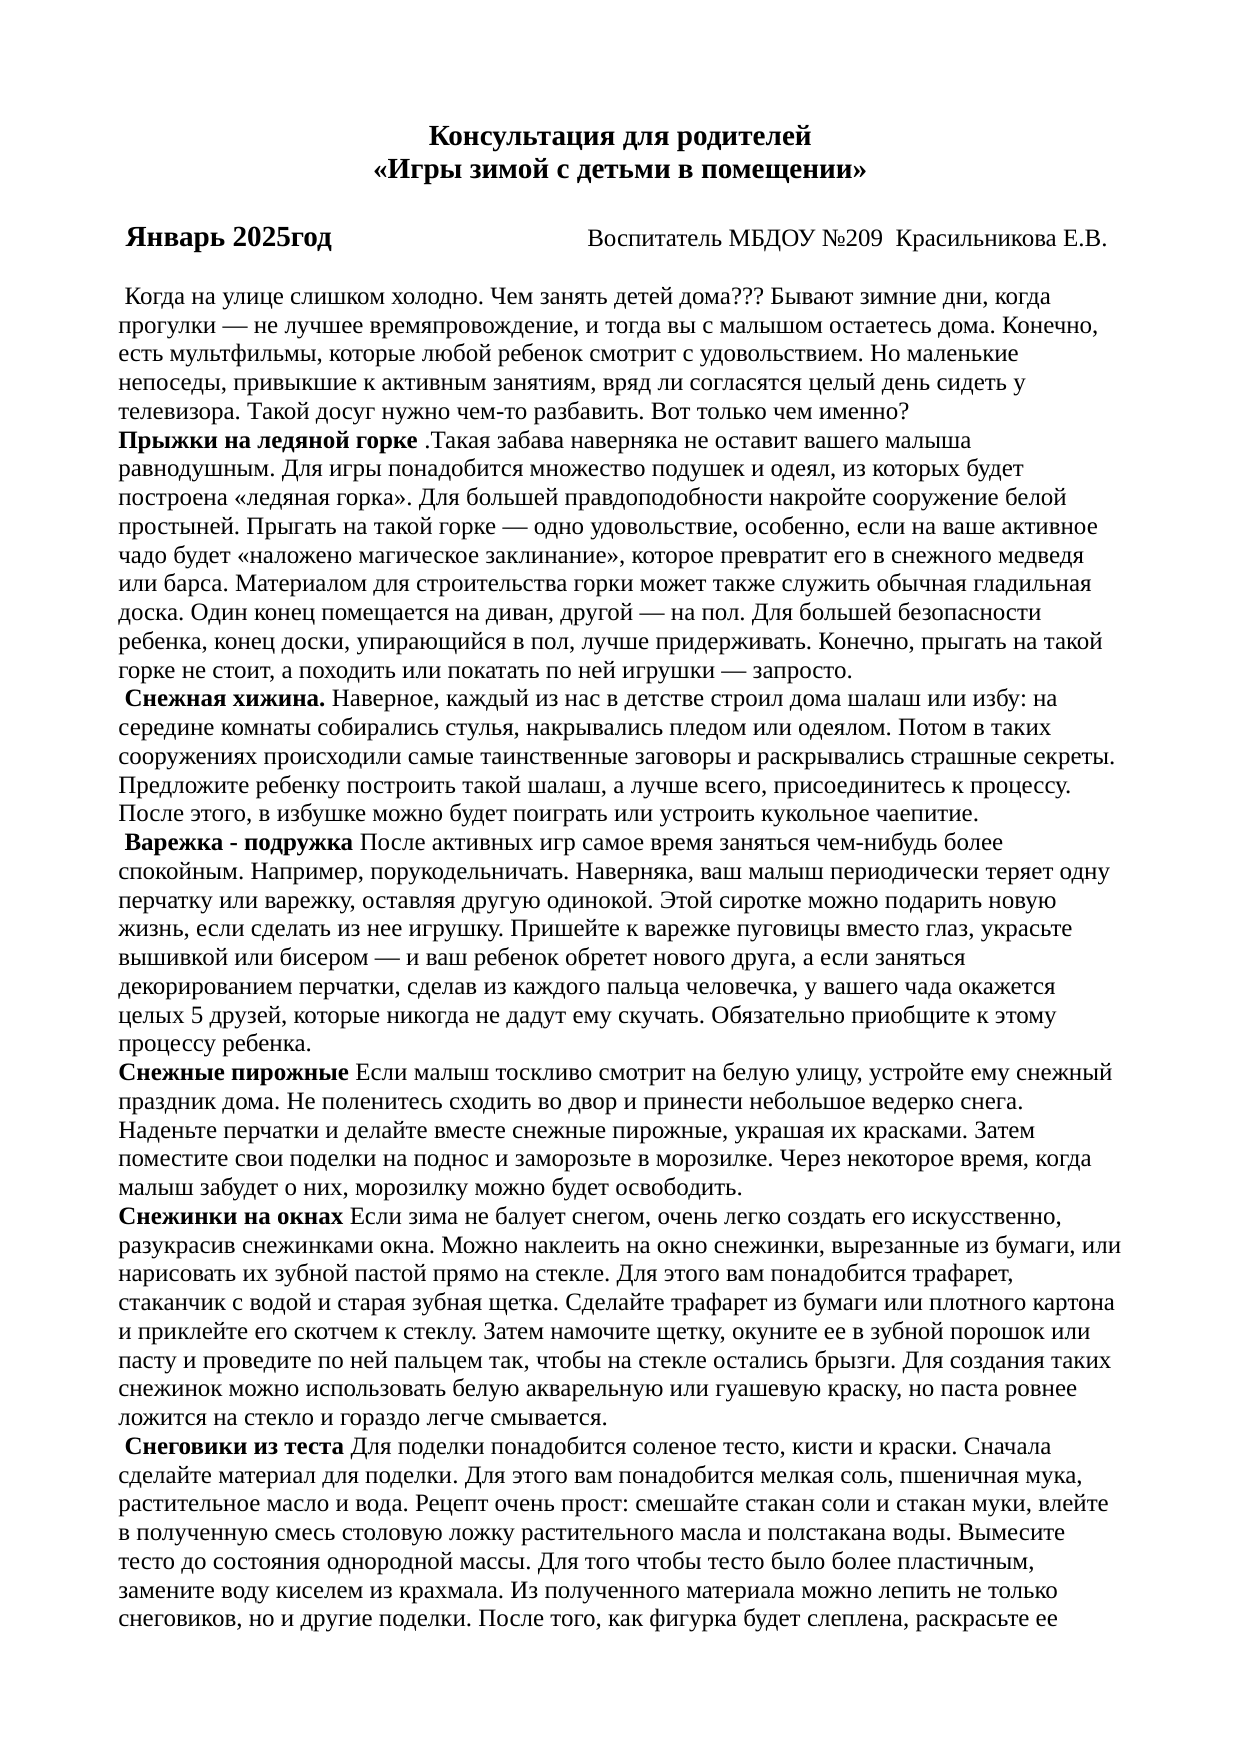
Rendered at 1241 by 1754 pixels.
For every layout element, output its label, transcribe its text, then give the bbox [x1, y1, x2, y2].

text Консультация для родителей [118, 118, 1122, 152]
text Снежинки на окнах Если зима не балует снегом, очень легко создать его искусственно, разукрасив снежинками окна. Можно наклеить на окно снежинки, вырезанные из бумаги, или нарисовать их зубной пастой прямо на стекле. Для этого вам понадобится трафарет, стаканчик с водой и старая зубная щетка. Сделайте трафарет из бумаги или плотного картона и приклейте его скотчем к стеклу. Затем намочите щетку, окуните ее в зубной порошок или пасту и проведите по ней пальцем так, чтобы на стекле остались брызги. Для создания таких снежинок можно использовать белую акварельную или гуашевую краску, но паста ровнее ложится на стекло и гораздо легче смывается. [118, 1201, 1122, 1431]
text Когда на улице слишком холодно. Чем занять детей дома??? Бывают зимние дни, когда прогулки — не лучшее времяпровождение, и тогда вы с малышом остаетесь дома. Конечно, есть мультфильмы, которые любой ребенок смотрит с удовольствием. Но маленькие непоседы, привыкшие к активным занятиям, вряд ли согласятся целый день сидеть у телевизора. Такой досуг нужно чем-то разбавить. Вот только чем именно? [118, 281, 1122, 425]
text Снеговики из теста Для поделки понадобится соленое тесто, кисти и краски. Сначала сделайте материал для поделки. Для этого вам понадобится мелкая соль, пшеничная мука, растительное масло и вода. Рецепт очень прост: смешайте стакан соли и стакан муки, влейте в полученную смесь столовую ложку растительного масла и полстакана воды. Вымесите тесто до состояния однородной массы. Для того чтобы тесто было более пластичным, замените воду киселем из крахмала. Из полученного материала можно лепить не только снеговиков, но и другие поделки. После того, как фигурка будет слеплена, раскрасьте ее [118, 1431, 1122, 1632]
text «Игры зимой с детьми в помещении» [118, 152, 1122, 185]
text Варежка - подружка После активных игр самое время заняться чем-нибудь более спокойным. Например, порукодельничать. Наверняка, ваш малыш периодически теряет одну перчатку или варежку, оставляя другую одинокой. Этой сиротке можно подарить новую жизнь, если сделать из нее игрушку. Пришейте к варежке пуговицы вместо глаз, украсьте вышивкой или бисером — и ваш ребенок обретет нового друга, а если заняться декорированием перчатки, сделав из каждого пальца человечка, у вашего чада окажется целых 5 друзей, которые никогда не дадут ему скучать. Обязательно приобщите к этому процессу ребенка. [118, 827, 1122, 1057]
text Прыжки на ледяной горке .Такая забава наверняка не оставит вашего малыша равнодушным. Для игры понадобится множество подушек и одеял, из которых будет построена «ледяная горка». Для большей правдоподобности накройте сооружение белой простыней. Прыгать на такой горке — одно удовольствие, особенно, если на ваше активное чадо будет «наложено магическое заклинание», которое превратит его в снежного медведя или барса. Материалом для строительства горки может также служить обычная гладильная доска. Один конец помещается на диван, другой — на пол. Для большей безопасности ребенка, конец доски, упирающийся в пол, лучше придерживать. Конечно, прыгать на такой горке не стоит, а походить или покатать по ней игрушки — запросто. [118, 425, 1122, 683]
text Январь 2025год Воспитатель МБДОУ №209 Красильникова Е.В. [118, 219, 1122, 252]
text Снежная хижина. Наверное, каждый из нас в детстве строил дома шалаш или избу: на середине комнаты собирались стулья, накрывались пледом или одеялом. Потом в таких сооружениях происходили самые таинственные заговоры и раскрывались страшные секреты. Предложите ребенку построить такой шалаш, а лучше всего, присоединитесь к процессу. После этого, в избушке можно будет поиграть или устроить кукольное чаепитие. [118, 683, 1122, 827]
text Снежные пирожные Если малыш тоскливо смотрит на белую улицу, устройте ему снежный праздник дома. Не поленитесь сходить во двор и принести небольшое ведерко снега. Наденьте перчатки и делайте вместе снежные пирожные, украшая их красками. Затем поместите свои поделки на поднос и заморозьте в морозилке. Через некоторое время, когда малыш забудет о них, морозилку можно будет освободить. [118, 1057, 1122, 1201]
